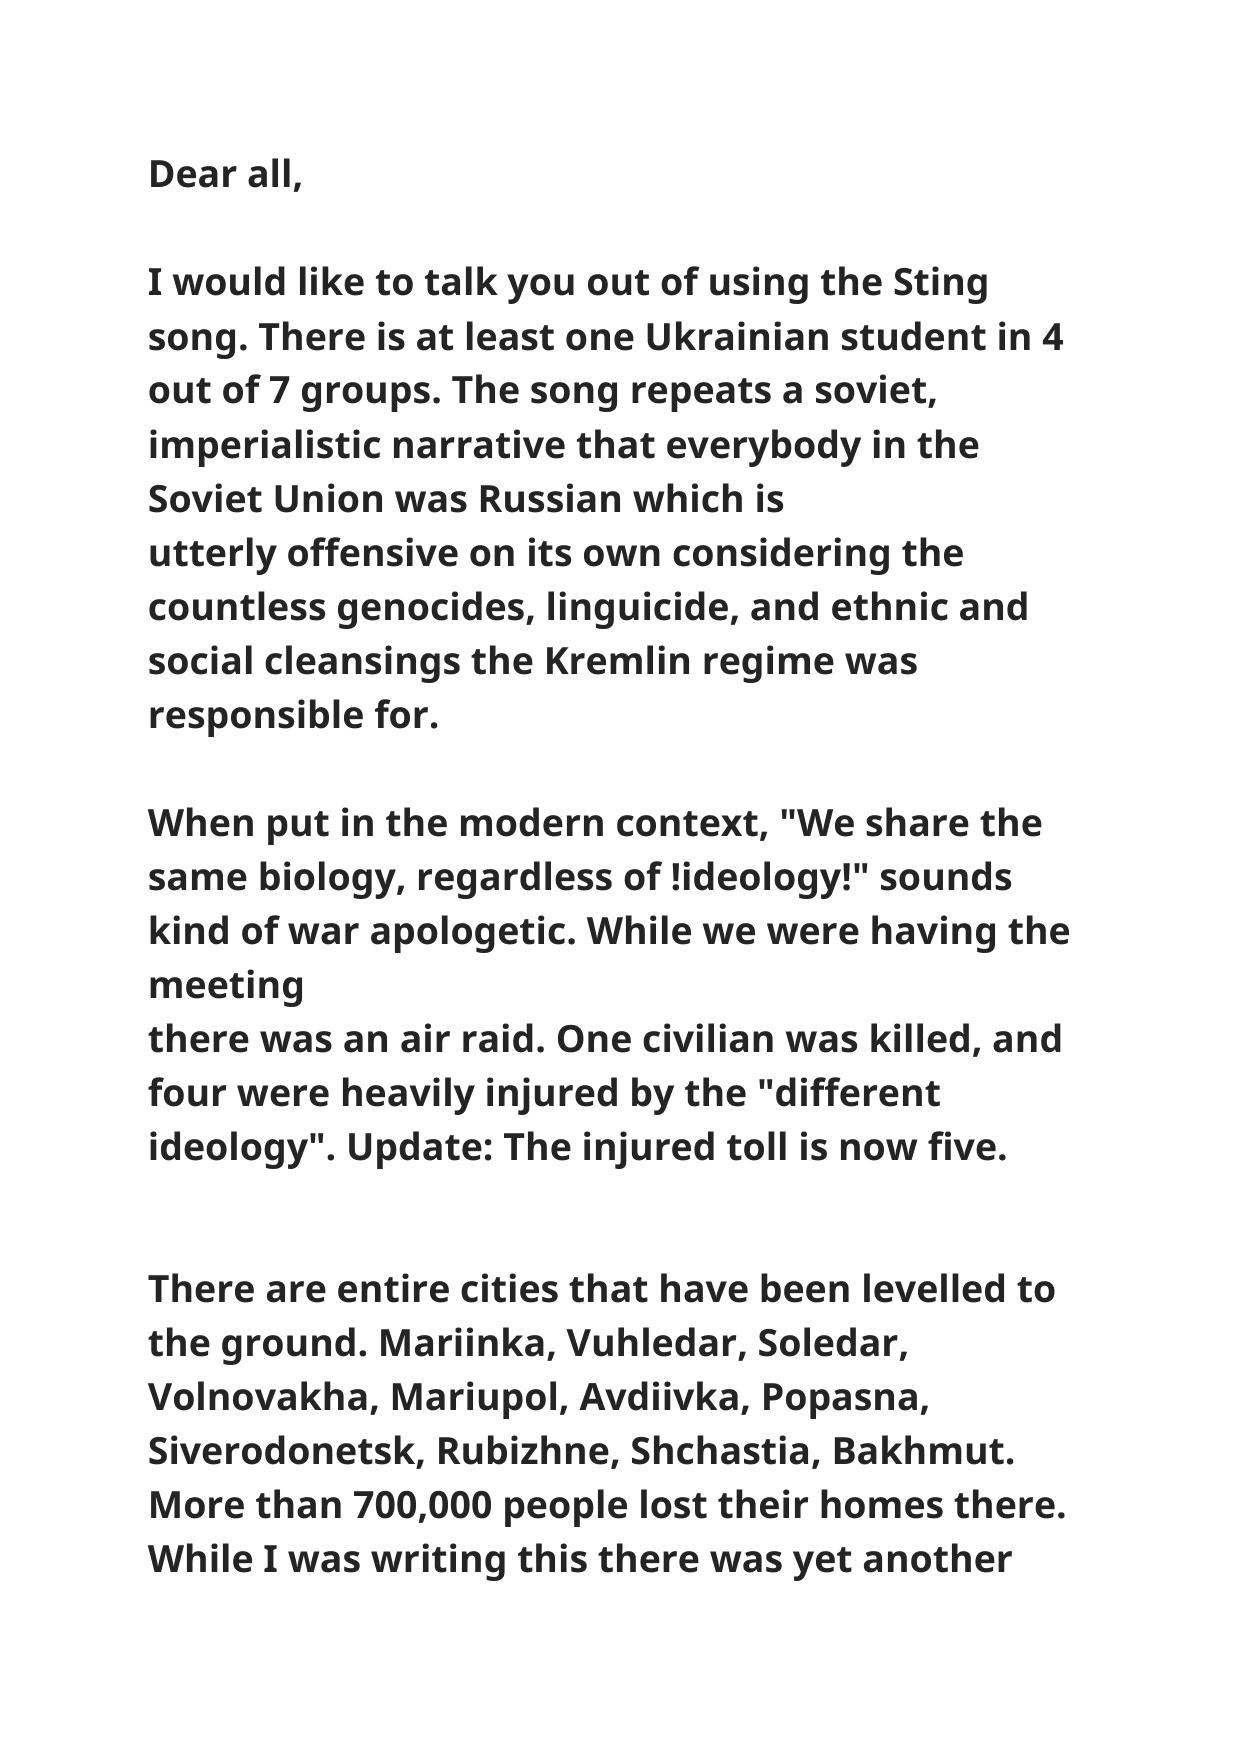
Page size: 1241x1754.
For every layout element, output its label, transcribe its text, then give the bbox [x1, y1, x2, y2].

text Dear all, I would like to talk you out of using the Sting song. There is at least one Ukrainian student in 4 out of 7 groups. The song repeats a soviet, imperialistic narrative that everybody in the Soviet Union was Russian which is utterly offensive on its own considering the countless genocides, linguicide, and ethnic and social cleansings the Kremlin regime was responsible for. When put in the modern context, "We share the same biology, regardless of !ideology!" sounds kind of war apologetic. While we were having the meeting there was an air raid. One civilian was killed, and four were heavily injured by the "different ideology". Update: The injured toll is now five. [148, 148, 1093, 1172]
text There are entire cities that have been levelled to the ground. Mariinka, Vuhledar, Soledar, Volnovakha, Mariupol, Avdiivka, Popasna, Siverodonetsk, Rubizhne, Shchastia, Bakhmut. More than 700,000 people lost their homes there. While I was writing this there was yet another [148, 1262, 1093, 1583]
